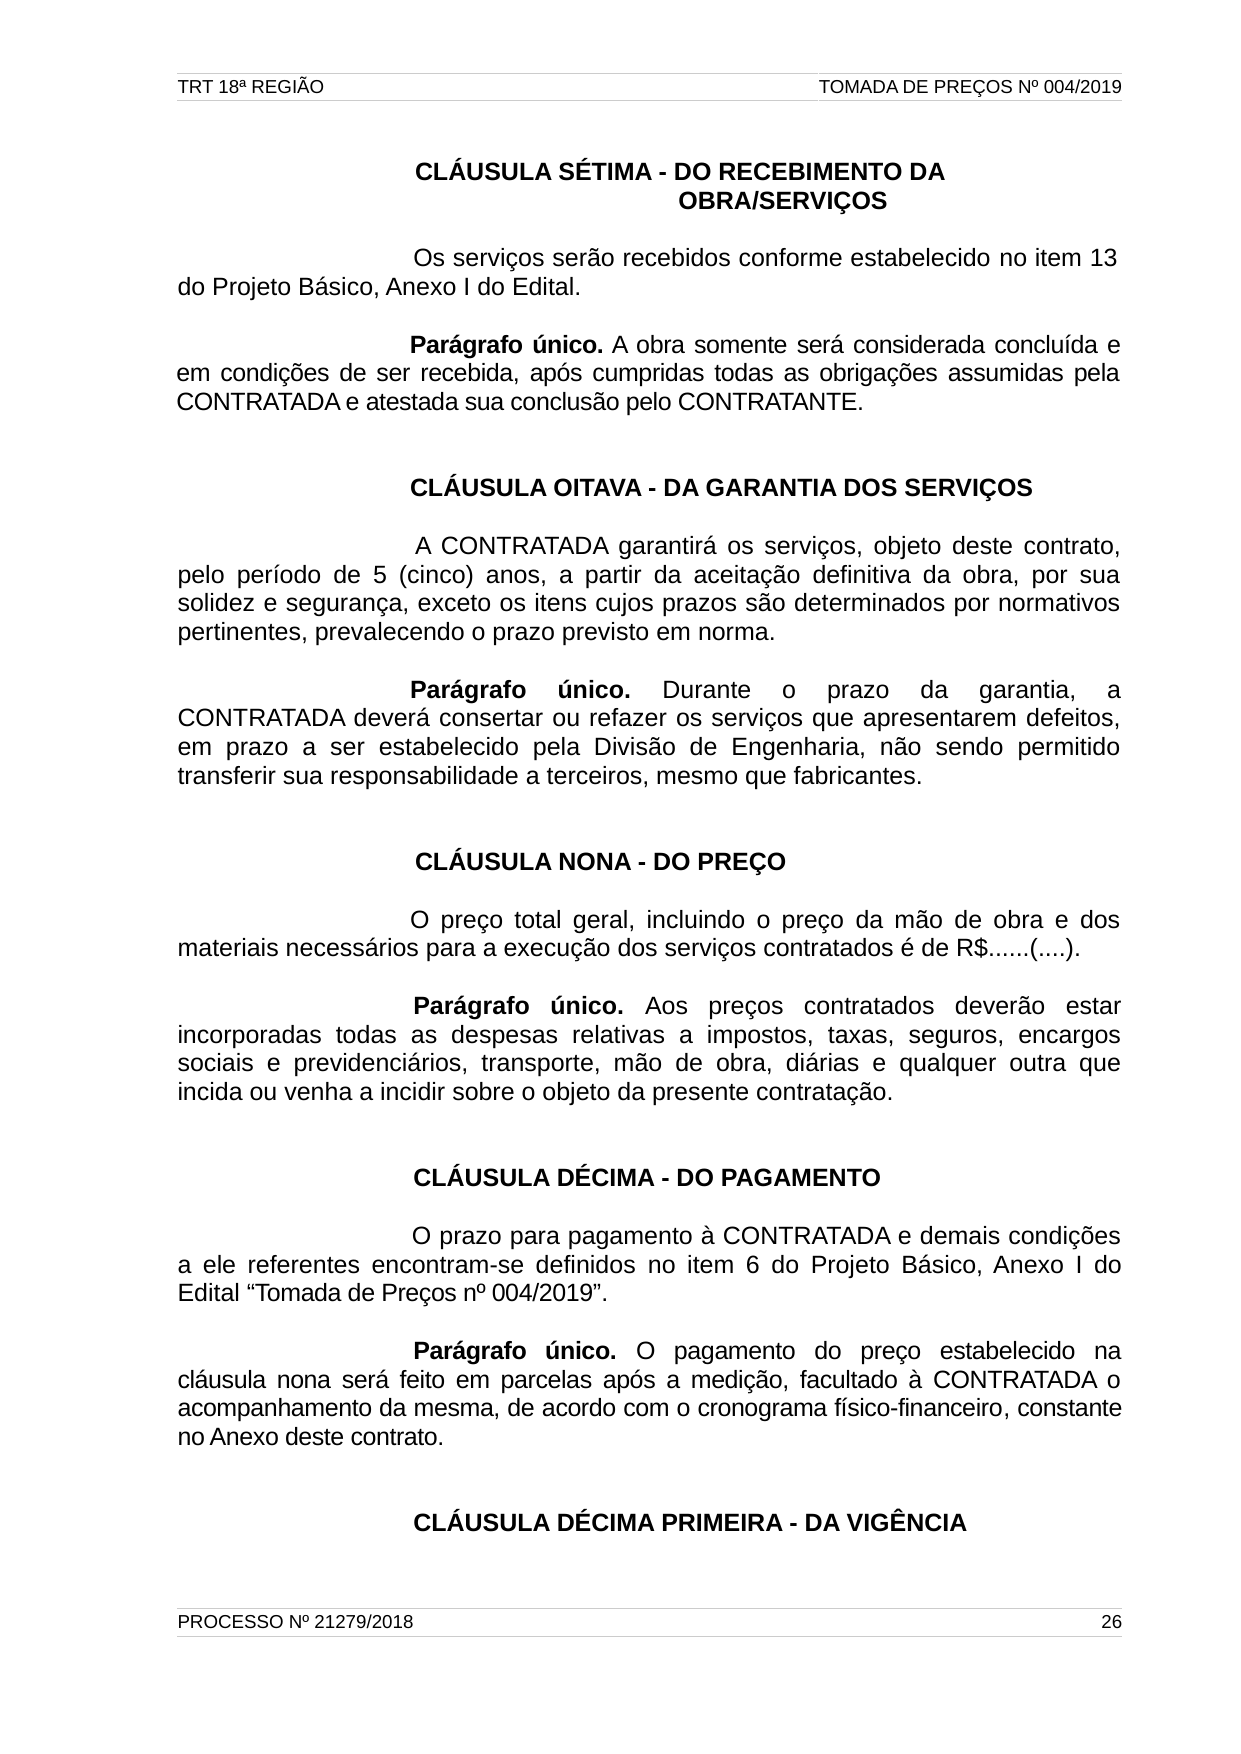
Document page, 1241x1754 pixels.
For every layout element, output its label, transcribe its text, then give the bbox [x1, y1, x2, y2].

text CLÁUSULA SÉTIMA - DO RECEBIMENTO DA [177, 157, 1122, 186]
text OBRA/SERVIÇOS [177, 186, 1122, 215]
text Parágrafo único. Aos preços contratados deverão estar incorporadas todas as despesas relativas a impostos, taxas, seguros, encargos sociais e previdenciários, transporte, mão de obra, diárias e qualquer outra que incida ou venha a incidir sobre o objeto da presente contratação. [177, 991, 1122, 1106]
text Os serviços serão recebidos conforme estabelecido no item 13 do Projeto Básico, Anexo I do Edital. [177, 243, 1117, 301]
text CLÁUSULA NONA - DO PREÇO [177, 847, 1122, 876]
text Parágrafo único. O pagamento do preço estabelecido na cláusula nona será feito em parcelas após a medição, facultado à CONTRATADA o acompanhamento da mesma, de acordo com o cronograma físico-financeiro, constante no Anexo deste contrato. [177, 1336, 1122, 1451]
text Parágrafo único. A obra somente será considerada concluída e em condições de ser recebida, após cumpridas todas as obrigações assumidas pela CONTRATADA e atestada sua conclusão pelo CONTRATANTE. [176, 330, 1121, 416]
text CLÁUSULA DÉCIMA - DO PAGAMENTO [177, 1163, 1122, 1192]
text CLÁUSULA OITAVA - DA GARANTIA DOS SERVIÇOS [177, 473, 1122, 502]
text CLÁUSULA DÉCIMA PRIMEIRA - DA VIGÊNCIA [177, 1508, 1122, 1537]
text O prazo para pagamento à CONTRATADA e demais condições a ele referentes encontram-se definidos no item 6 do Projeto Básico, Anexo I do Edital “Tomada de Preços nº 004/2019”. [177, 1221, 1122, 1307]
text A CONTRATADA garantirá os serviços, objeto deste contrato, pelo período de 5 (cinco) anos, a partir da aceitação definitiva da obra, por sua solidez e segurança, exceto os itens cujos prazos são determinados por normativos pertinentes, prevalecendo o prazo previsto em norma. [177, 531, 1122, 646]
text Parágrafo único. Durante o prazo da garantia, a CONTRATADA deverá consertar ou refazer os serviços que apresentarem defeitos, em prazo a ser estabelecido pela Divisão de Engenharia, não sendo permitido transferir sua responsabilidade a terceiros, mesmo que fabricantes. [177, 675, 1122, 790]
text O preço total geral, incluindo o preço da mão de obra e dos materiais necessários para a execução dos serviços contratados é de R$......(....). [177, 905, 1122, 962]
